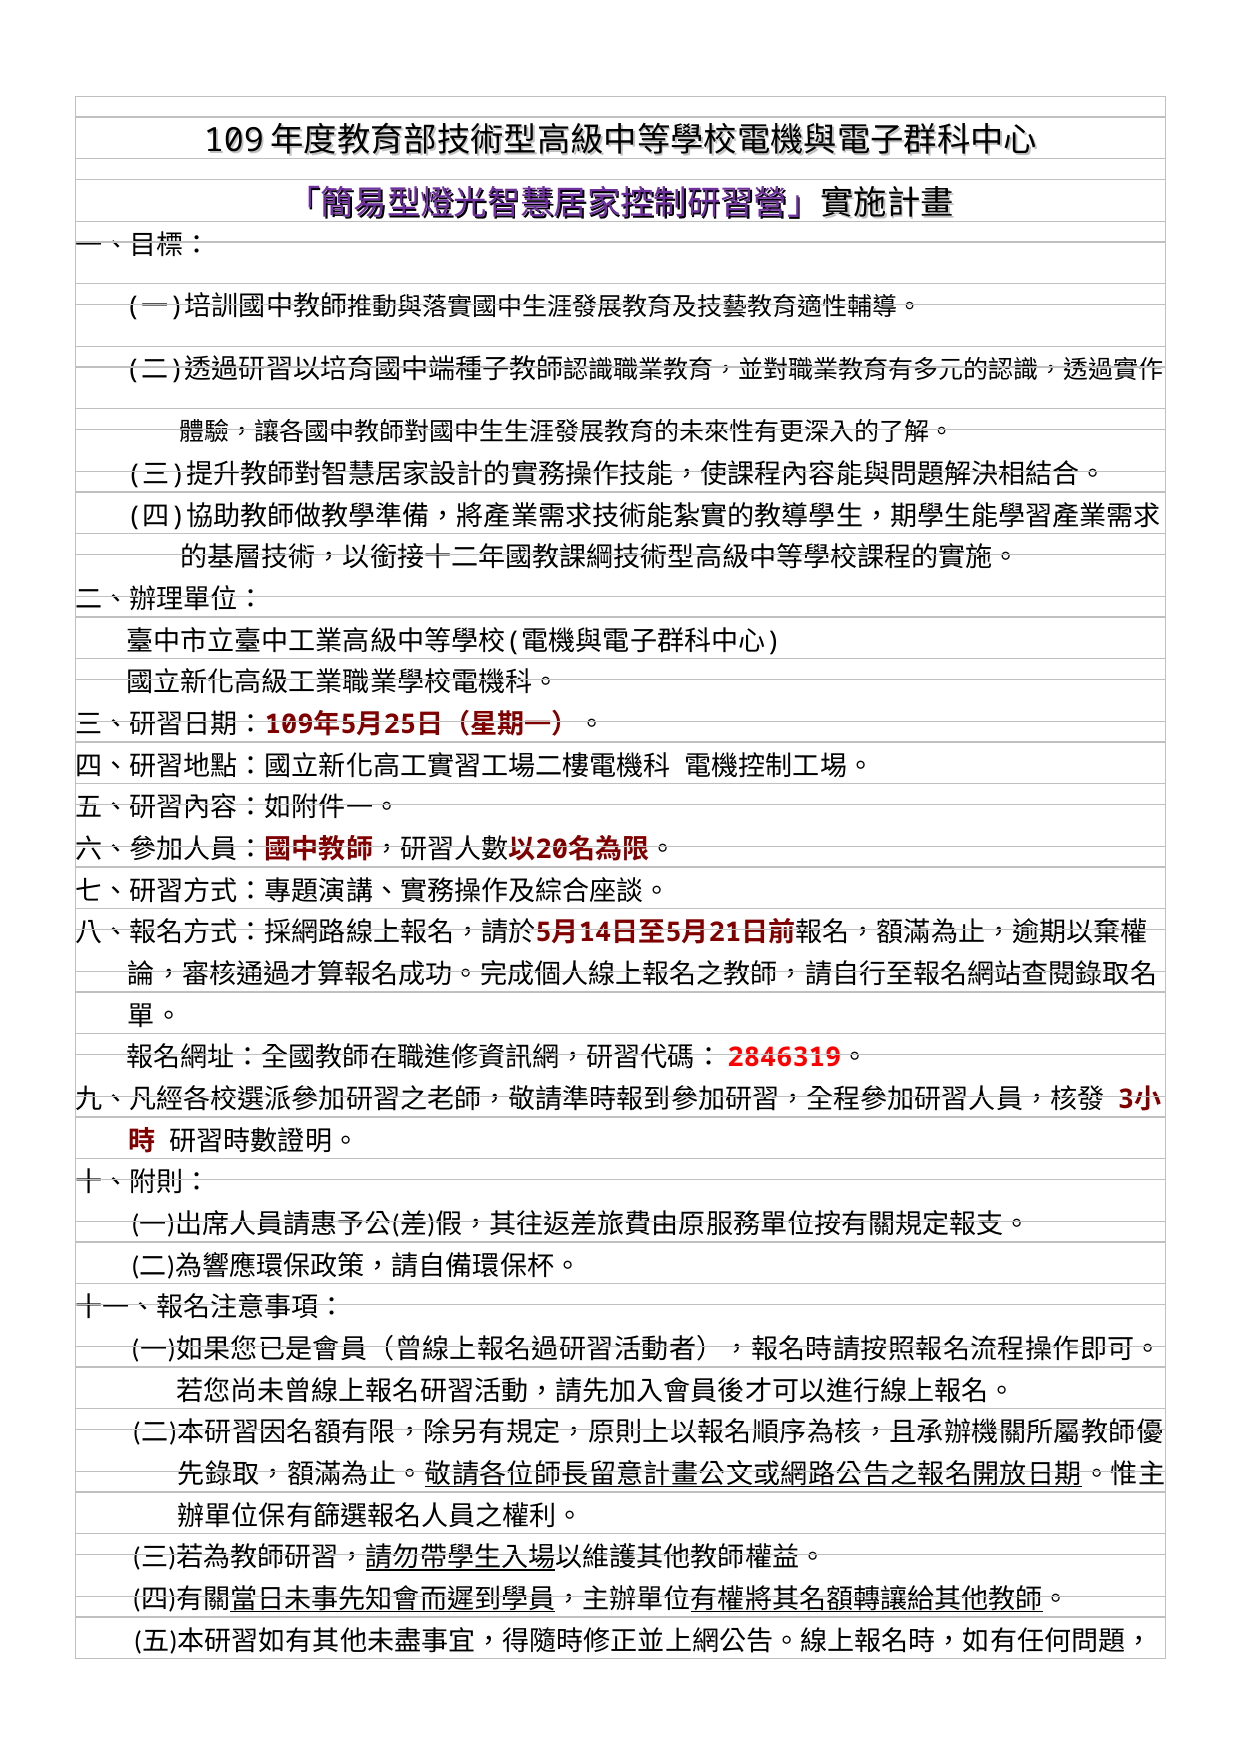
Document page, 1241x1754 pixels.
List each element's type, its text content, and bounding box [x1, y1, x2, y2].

text (四)協助教師做教學準備，將產業需求技術能紮實的教導學生，期學生能學習產業需求的基層技術，以銜接十二年國教課綱技術型高級中等學校課程的實施。 [126, 493, 1165, 533]
text (二)透過研習以培育國中端種子教師認識職業教育，並對職業教育有多元的認識，透過實作體驗，讓各國中教師對國中生生涯發展教育的未來性有更深入的了解。 [125, 409, 1165, 429]
text 七、研習方式：專題演講、實務操作及綜合座談。 [76, 868, 1165, 908]
text [76, 159, 1165, 179]
text (一)培訓國中教師推動與落實國中生涯發展教育及技藝教育適性輔導。 [125, 284, 1165, 304]
text (一)如果您已是會員（曾線上報名過研習活動者），報名時請按照報名流程操作即可。若您尚未曾線上報名研習活動，請先加入會員後才可以進行線上報名。 [131, 1347, 1165, 1366]
text (一)出席人員請惠予公(差)假，其往返差旅費由原服務單位按有關規定報支。 [131, 1200, 1165, 1221]
text (二)為響應環保政策，請自備環保杯。 [131, 1243, 1165, 1283]
text 二、辦理單位： [76, 597, 1165, 616]
text 「簡易型燈光智慧居家控制研習營」實施計畫 [76, 180, 1165, 221]
text 一、目標： [76, 222, 1165, 241]
text (四)有關當日未事先知會而遲到學員，主辦單位有權將其名額轉讓給其他教師。 [132, 1597, 1165, 1616]
text (一)出席人員請惠予公(差)假，其往返差旅費由原服務單位按有關規定報支。 [131, 1222, 1165, 1241]
text 八、報名方式：採網路線上報名，請於5月14日至5月21日前報名，額滿為止，逾期以棄權論，審核通過才算報名成功。完成個人線上報名之教師，請自行至報名網站查閱錄取名單。 [76, 972, 1165, 991]
text (三)若為教師研習，請勿帶學生入場以維護其他教師權益。 [132, 1555, 1165, 1575]
text 五、研習內容：如附件一。 [76, 784, 1165, 804]
text (二)透過研習以培育國中端種子教師認識職業教育，並對職業教育有多元的認識，透過實作體驗，讓各國中教師對國中生生涯發展教育的未來性有更深入的了解。 [125, 347, 1165, 366]
text (四)有關當日未事先知會而遲到學員，主辦單位有權將其名額轉讓給其他教師。 [132, 1575, 1165, 1596]
text (一)如果您已是會員（曾線上報名過研習活動者），報名時請按照報名流程操作即可。若您尚未曾線上報名研習活動，請先加入會員後才可以進行線上報名。 [131, 1368, 1165, 1408]
text 報名網址：全國教師在職進修資訊網，研習代碼： 2846319。 [126, 1034, 1165, 1054]
text 五、研習內容：如附件一。 [76, 805, 1165, 825]
text 三、研習日期：109年5月25日（星期一）。 [76, 700, 1165, 721]
text 八、報名方式：採網路線上報名，請於5月14日至5月21日前報名，額滿為止，逾期以棄權論，審核通過才算報名成功。完成個人線上報名之教師，請自行至報名網站查閱錄取名單。 [76, 930, 1165, 971]
text 二、辦理單位： [76, 575, 1165, 596]
text (四)協助教師做教學準備，將產業需求技術能紮實的教導學生，期學生能學習產業需求的基層技術，以銜接十二年國教課綱技術型高級中等學校課程的實施。 [126, 534, 1165, 554]
text 報名網址：全國教師在職進修資訊網，研習代碼： 2846319。 [126, 1055, 1165, 1075]
text (二)透過研習以培育國中端種子教師認識職業教育，並對職業教育有多元的認識，透過實作體驗，讓各國中教師對國中生生涯發展教育的未來性有更深入的了解。 [125, 325, 1165, 346]
text 十一、報名注意事項： [76, 1305, 1165, 1325]
text (二)透過研習以培育國中端種子教師認識職業教育，並對職業教育有多元的認識，透過實作體驗，讓各國中教師對國中生生涯發展教育的未來性有更深入的了解。 [125, 368, 1165, 408]
text 八、報名方式：採網路線上報名，請於5月14日至5月21日前報名，額滿為止，逾期以棄權論，審核通過才算報名成功。完成個人線上報名之教師，請自行至報名網站查閱錄取名單。 [76, 909, 1165, 929]
text (二)本研習因名額有限，除另有規定，原則上以報名順序為核，且承辦機關所屬教師優先錄取，額滿為止。敬請各位師長留意計畫公文或網路公告之報名開放日期。惟主辦單位保有篩選報名人員之權利。 [132, 1493, 1165, 1533]
text 九、凡經各校選派參加研習之老師，敬請準時報到參加研習，全程參加研習人員，核發 3小時 研習時數證明。 [76, 1097, 1165, 1116]
text 九、凡經各校選派參加研習之老師，敬請準時報到參加研習，全程參加研習人員，核發 3小時 研習時數證明。 [76, 1075, 1165, 1096]
text 九、凡經各校選派參加研習之老師，敬請準時報到參加研習，全程參加研習人員，核發 3小時 研習時數證明。 [76, 1118, 1165, 1158]
text 十、附則： [76, 1159, 1165, 1179]
text (一)如果您已是會員（曾線上報名過研習活動者），報名時請按照報名流程操作即可。若您尚未曾線上報名研習活動，請先加入會員後才可以進行線上報名。 [131, 1325, 1165, 1346]
text (二)本研習因名額有限，除另有規定，原則上以報名順序為核，且承辦機關所屬教師優先錄取，額滿為止。敬請各位師長留意計畫公文或網路公告之報名開放日期。惟主辦單位保有篩選報名人員之權利。 [132, 1430, 1165, 1471]
text 十、附則： [76, 1180, 1165, 1200]
text 三、研習日期：109年5月25日（星期一）。 [76, 722, 1165, 741]
text (三)提升教師對智慧居家設計的實務操作技能，使課程內容能與問題解決相結合。 [126, 450, 1165, 471]
text 國立新化高級工業職業學校電機科。 [126, 680, 1165, 700]
text (一)培訓國中教師推動與落實國中生涯發展教育及技藝教育適性輔導。 [125, 305, 1165, 325]
text 六、參加人員：國中教師，研習人數以20名為限。 [76, 847, 1165, 866]
text (五)本研習如有其他未盡事宜，得隨時修正並上網公告。線上報名時，如有任何問題，請電洽 06-5903994分機2056 電機科陳科州主任。 [134, 1618, 1165, 1658]
text 臺中市立臺中工業高級中等學校(電機與電子群科中心) [126, 618, 1165, 658]
text 八、報名方式：採網路線上報名，請於5月14日至5月21日前報名，額滿為止，逾期以棄權論，審核通過才算報名成功。完成個人線上報名之教師，請自行至報名網站查閱錄取名單。 [76, 993, 1165, 1033]
text 十一、報名注意事項： [76, 1284, 1165, 1304]
text (二)透過研習以培育國中端種子教師認識職業教育，並對職業教育有多元的認識，透過實作體驗，讓各國中教師對國中生生涯發展教育的未來性有更深入的了解。 [125, 430, 1165, 450]
text (二)本研習因名額有限，除另有規定，原則上以報名順序為核，且承辦機關所屬教師優先錄取，額滿為止。敬請各位師長留意計畫公文或網路公告之報名開放日期。惟主辦單位保有篩選報名人員之權利。 [132, 1409, 1165, 1429]
text 國立新化高級工業職業學校電機科。 [126, 659, 1165, 679]
text (三)若為教師研習，請勿帶學生入場以維護其他教師權益。 [132, 1534, 1165, 1554]
text 一、目標： [76, 243, 1165, 262]
text 六、參加人員：國中教師，研習人數以20名為限。 [76, 825, 1165, 846]
text 四、研習地點：國立新化高工實習工場二樓電機科 電機控制工埸。 [76, 743, 1165, 783]
text [76, 97, 1165, 116]
text (三)提升教師對智慧居家設計的實務操作技能，使課程內容能與問題解決相結合。 [126, 472, 1165, 491]
text (四)協助教師做教學準備，將產業需求技術能紮實的教導學生，期學生能學習產業需求的基層技術，以銜接十二年國教課綱技術型高級中等學校課程的實施。 [126, 555, 1165, 575]
text 109年度教育部技術型高級中等學校電機與電子群科中心 [76, 118, 1165, 158]
text (二)本研習因名額有限，除另有規定，原則上以報名順序為核，且承辦機關所屬教師優先錄取，額滿為止。敬請各位師長留意計畫公文或網路公告之報名開放日期。惟主辦單位保有篩選報名人員之權利。 [132, 1472, 1165, 1491]
text (一)培訓國中教師推動與落實國中生涯發展教育及技藝教育適性輔導。 [125, 262, 1165, 283]
